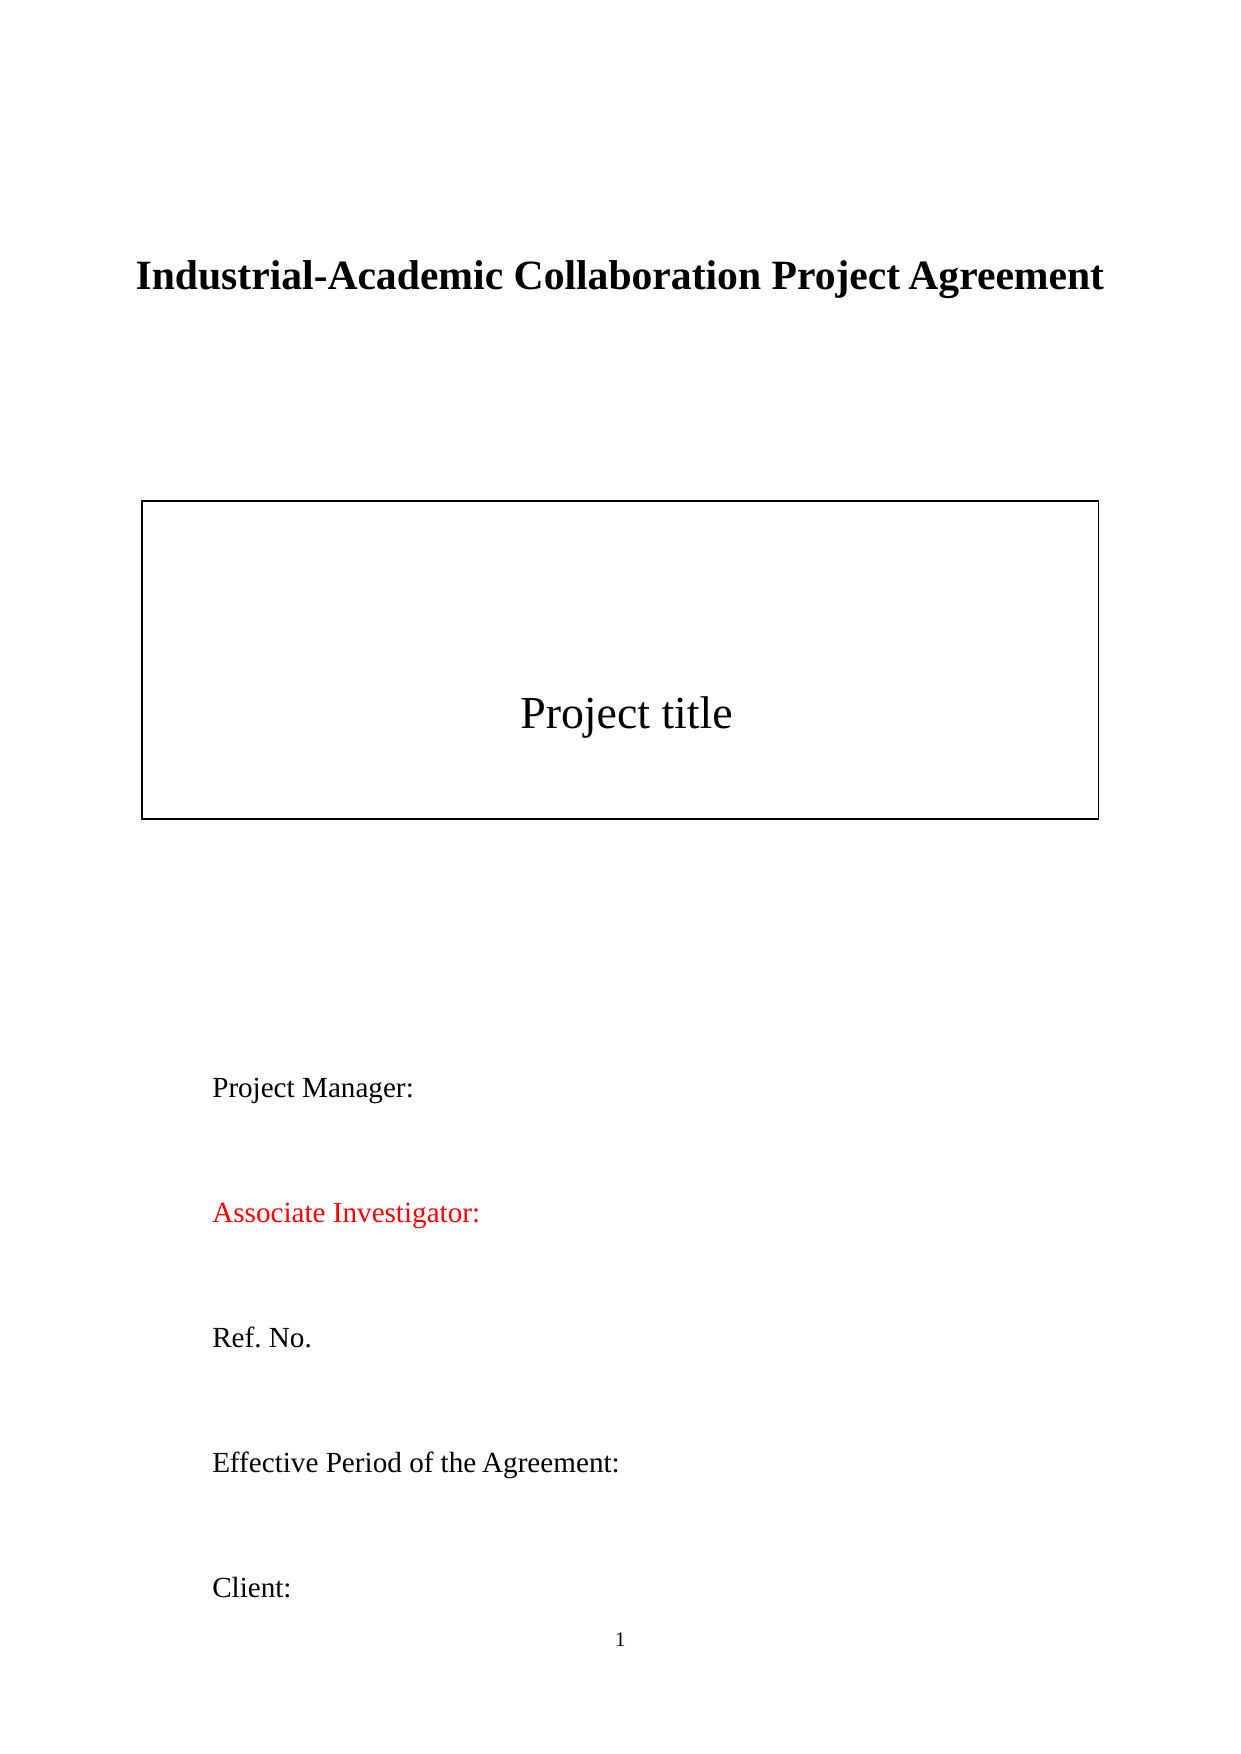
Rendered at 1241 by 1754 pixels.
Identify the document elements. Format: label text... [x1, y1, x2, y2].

text [118, 670, 141, 733]
text Industrial-Academic Collaboration Project Agreement [118, 233, 1122, 295]
text Associate Investigator: [118, 1170, 1122, 1233]
text Effective Period of the Agreement: [118, 1420, 1122, 1483]
text Project title [143, 670, 1098, 733]
text [1099, 670, 1122, 733]
text Ref. No. [118, 1295, 1122, 1358]
text Project Manager: [118, 1045, 1122, 1108]
text Client: [118, 1545, 1122, 1608]
